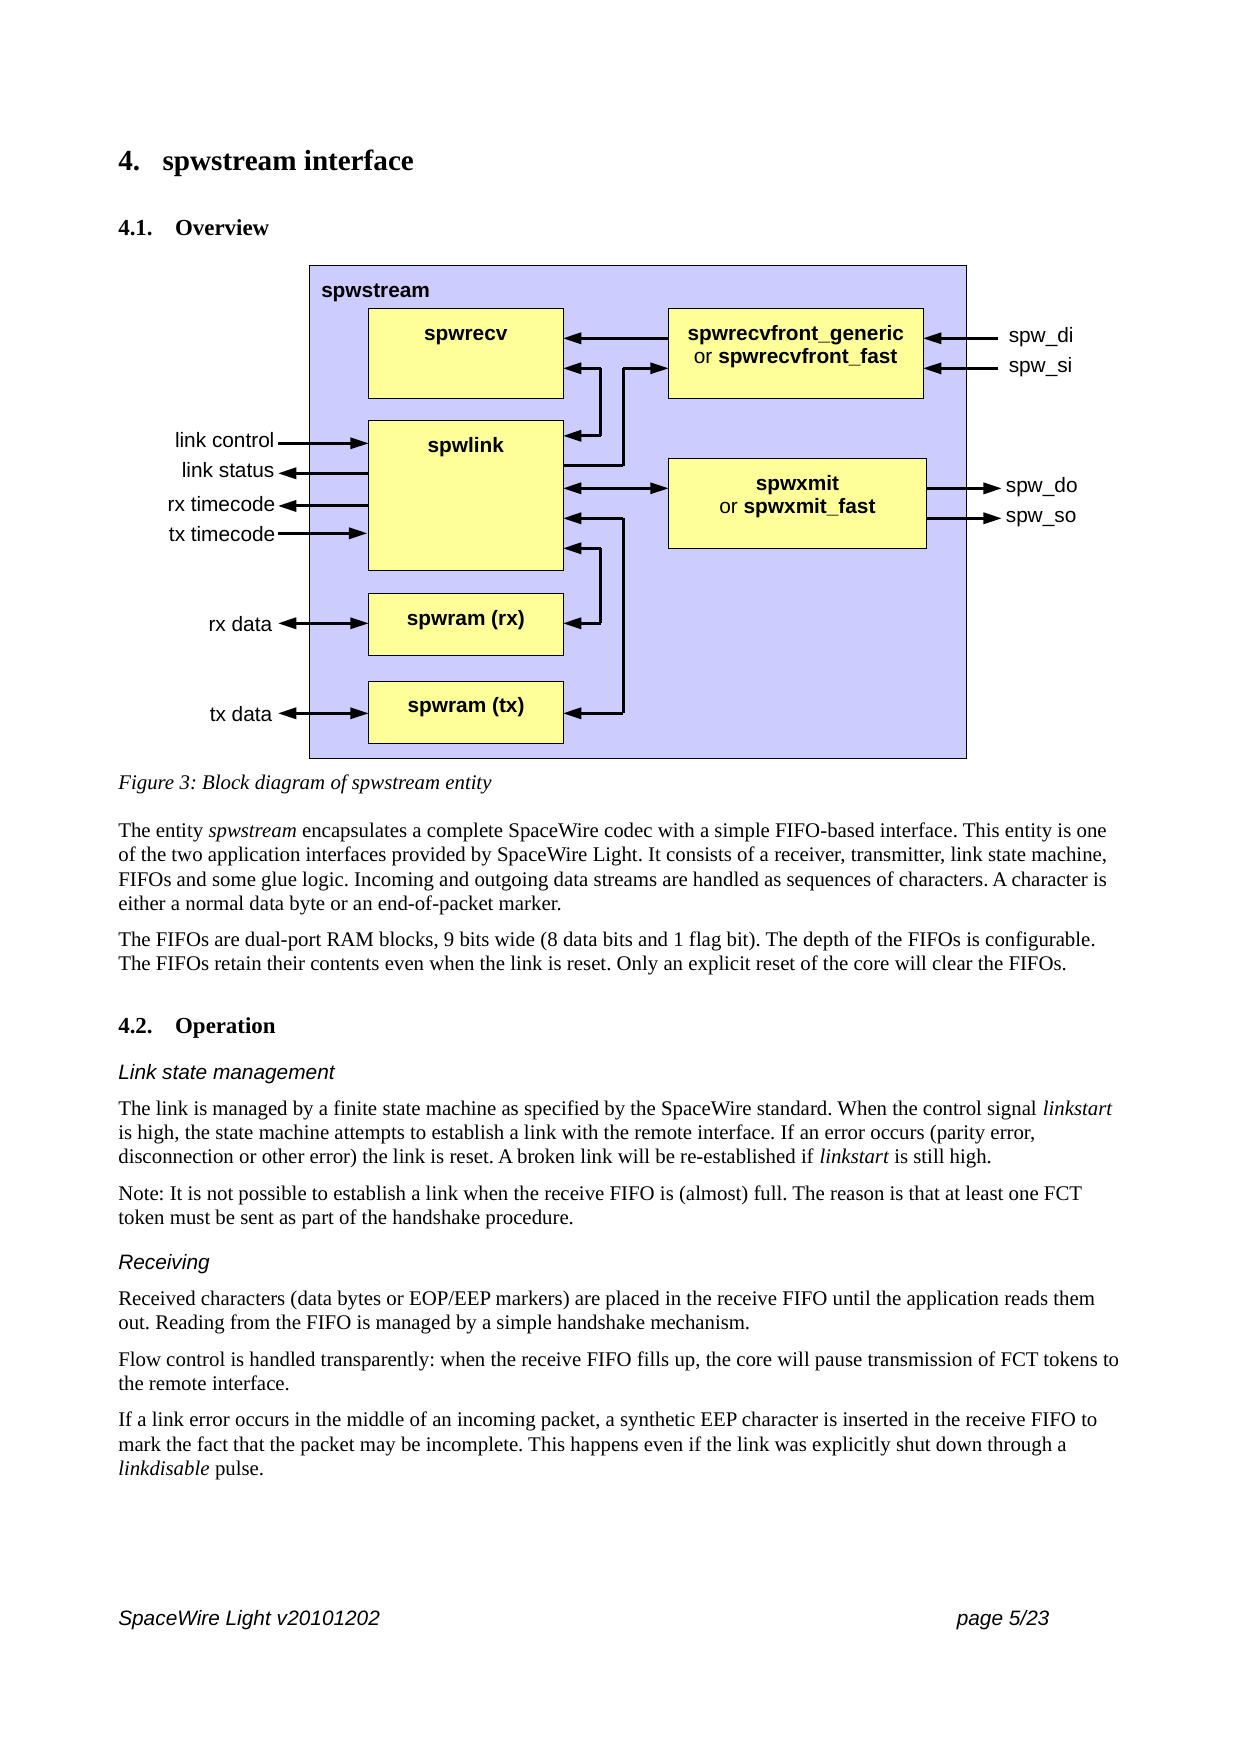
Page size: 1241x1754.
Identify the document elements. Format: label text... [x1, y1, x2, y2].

subtitle Operation [118, 1012, 1122, 1038]
text Received characters (data bytes or EOP/EEP markers) are placed in the receive FIFO until the application reads them out. Reading from the FIFO is managed by a simple handshake mechanism. [118, 1286, 1122, 1334]
subtitle spwstream interface [118, 143, 1122, 177]
text Note: It is not possible to establish a link when the receive FIFO is (almost) full. The reason is that at least one FCT token must be sent as part of the handshake procedure. [118, 1181, 1122, 1229]
subtitle Receiving [118, 1250, 1122, 1274]
subtitle Link state management [118, 1060, 1122, 1084]
text The link is managed by a finite state machine as specified by the SpaceWire standard. When the control signal linkstart is high, the state machine attempts to establish a link with the remote interface. If an error occurs (parity error, disconnection or other error) the link is reset. A broken link will be re-established if linkstart is still high. [118, 1096, 1122, 1168]
text Flow control is handled transparently: when the receive FIFO fills up, the core will pause transmission of FCT tokens to the remote interface. [118, 1347, 1122, 1395]
text The entity spwstream encapsulates a complete SpaceWire codec with a simple FIFO-based interface. This entity is one of the two application interfaces provided by SpaceWire Light. It consists of a receiver, transmitter, link state machine, FIFOs and some glue logic. Incoming and outgoing data streams are handled as sequences of characters. A character is either a normal data byte or an end-of-packet marker. [118, 818, 1122, 914]
subtitle Overview [118, 214, 1122, 241]
text If a link error occurs in the middle of an incoming packet, a synthetic EEP character is inserted in the receive FIFO to mark the fact that the packet may be incomplete. This happens even if the link was explicitly shut down through a linkdisable pulse. [118, 1407, 1122, 1479]
text The FIFOs are dual-port RAM blocks, 9 bits wide (8 data bits and 1 flag bit). The depth of the FIFOs is configurable. The FIFOs retain their contents even when the link is reset. Only an explicit reset of the core will clear the FIFOs. [118, 927, 1122, 975]
text Figure 3: Block diagram of spwstream entity [118, 253, 1122, 794]
